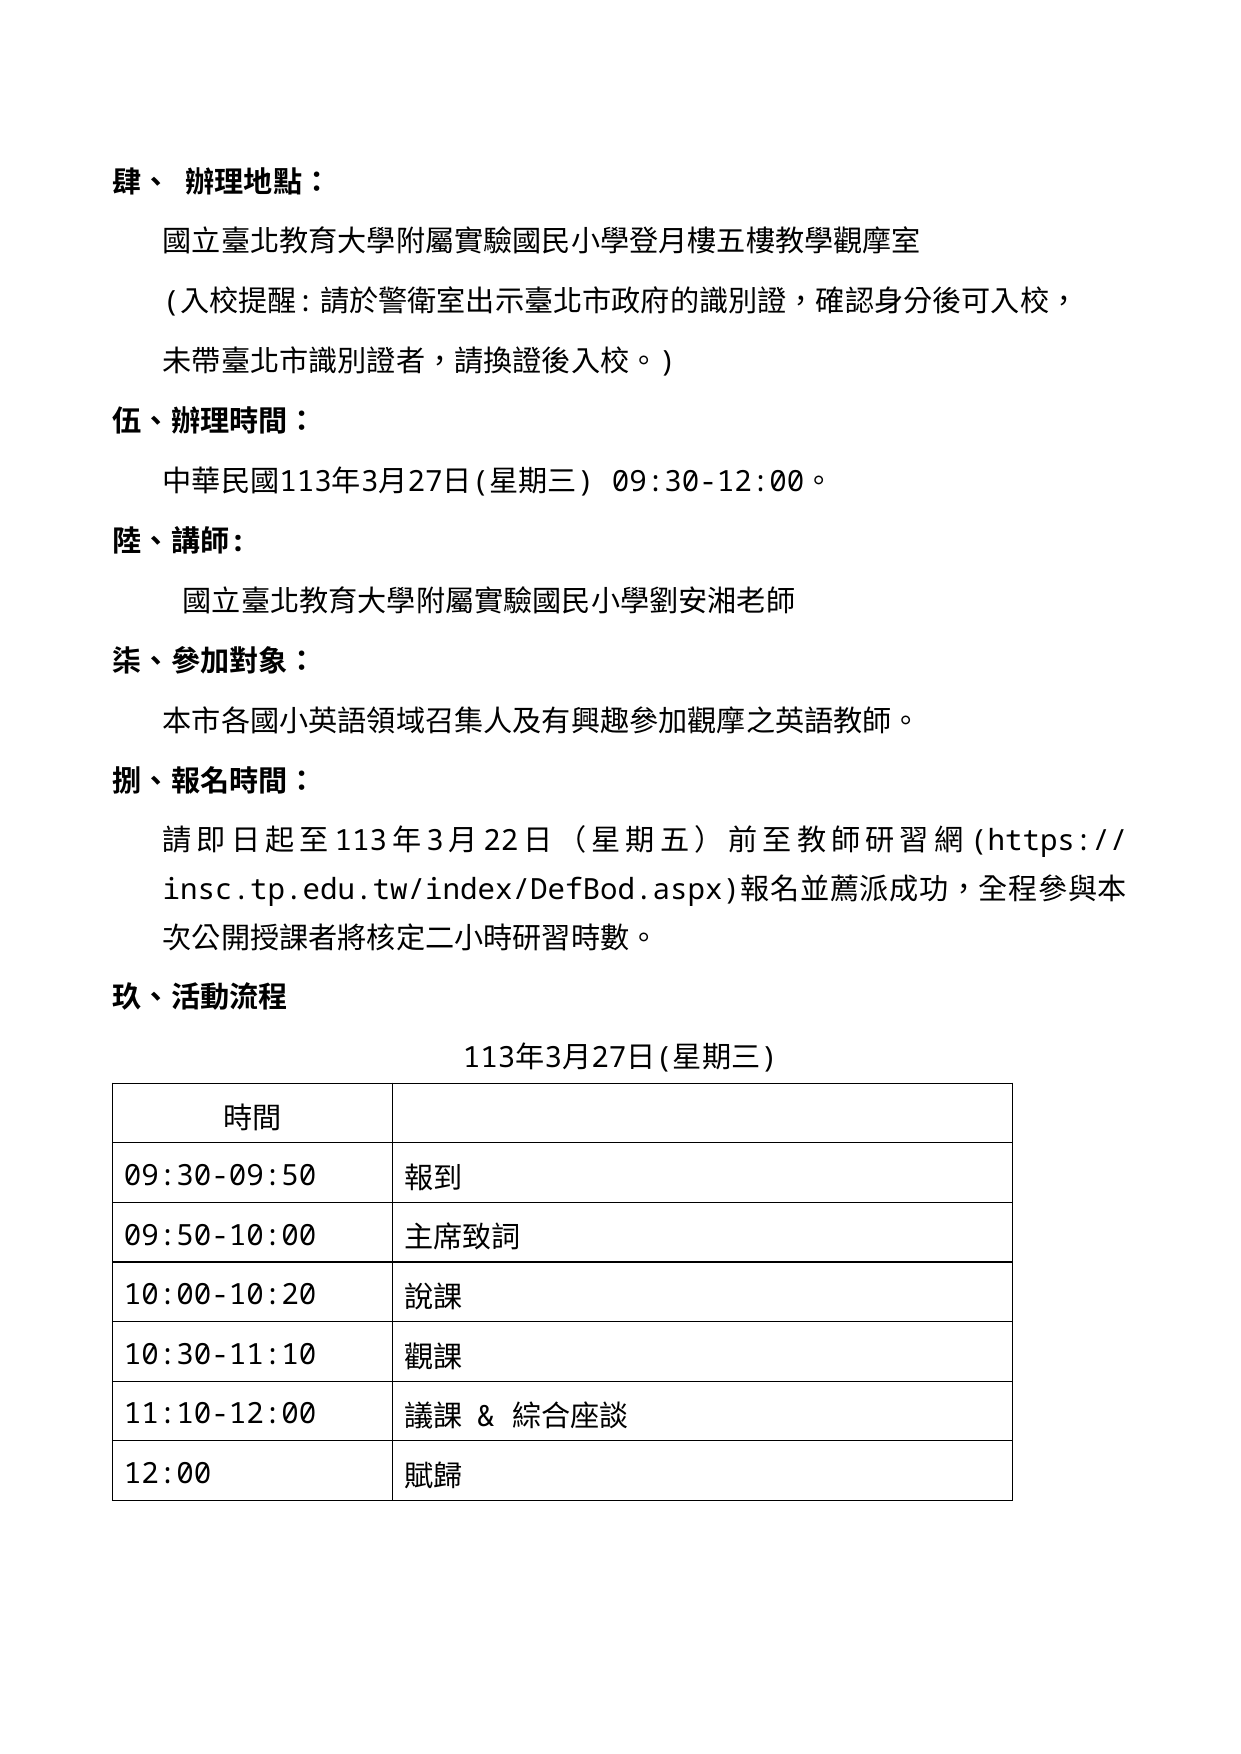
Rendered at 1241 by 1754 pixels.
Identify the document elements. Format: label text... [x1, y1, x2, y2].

text 113年3月27日(星期三) [112, 1034, 1128, 1076]
text 伍、辦理時間： [112, 398, 1128, 440]
text 捌、報名時間： [112, 757, 1128, 799]
text 肆、 辦理地點： [112, 158, 1128, 201]
text 國立臺北教育大學附屬實驗國民小學劉安湘老師 [112, 578, 1128, 620]
table_cell 議課 & 綜合座談 [393, 1382, 1012, 1440]
text (入校提醒: 請於警衛室出示臺北市政府的識別證，確認身分後可入校， [162, 278, 1128, 320]
table_cell 12:00 [113, 1441, 392, 1500]
table_cell 主席致詞 [393, 1203, 1012, 1261]
text 玖、活動流程 [112, 974, 1128, 1016]
table_cell 10:30-11:10 [113, 1322, 392, 1381]
text 請即日起至113年3月22日（星期五）前至教師研習網(https://insc.tp.edu.tw/index/DefBod.aspx)報名並薦派成功，全程參與本次公開授課者將核定二小時研習時數。 [162, 817, 1128, 957]
text 陸、講師: [112, 518, 1128, 560]
text 本市各國小英語領域召集人及有興趣參加觀摩之英語教師。 [162, 697, 1128, 740]
text 未帶臺北市識別證者，請換證後入校。) [162, 338, 1128, 380]
table_header 時間 [113, 1084, 392, 1142]
table_cell 10:00-10:20 [113, 1263, 392, 1321]
text 柒、參加對象： [112, 638, 1128, 680]
table_cell 09:30-09:50 [113, 1143, 392, 1202]
table_cell 說課 [393, 1263, 1012, 1321]
text 國立臺北教育大學附屬實驗國民小學登月樓五樓教學觀摩室 [162, 218, 1128, 260]
table_cell 11:10-12:00 [113, 1382, 392, 1440]
table_header [393, 1084, 1012, 1142]
table_cell 報到 [393, 1143, 1012, 1202]
text 中華民國113年3月27日(星期三) 09:30-12:00。 [162, 458, 1128, 500]
table_cell 觀課 [393, 1322, 1012, 1381]
table_cell 09:50-10:00 [113, 1203, 392, 1261]
table_cell 賦歸 [393, 1441, 1012, 1500]
